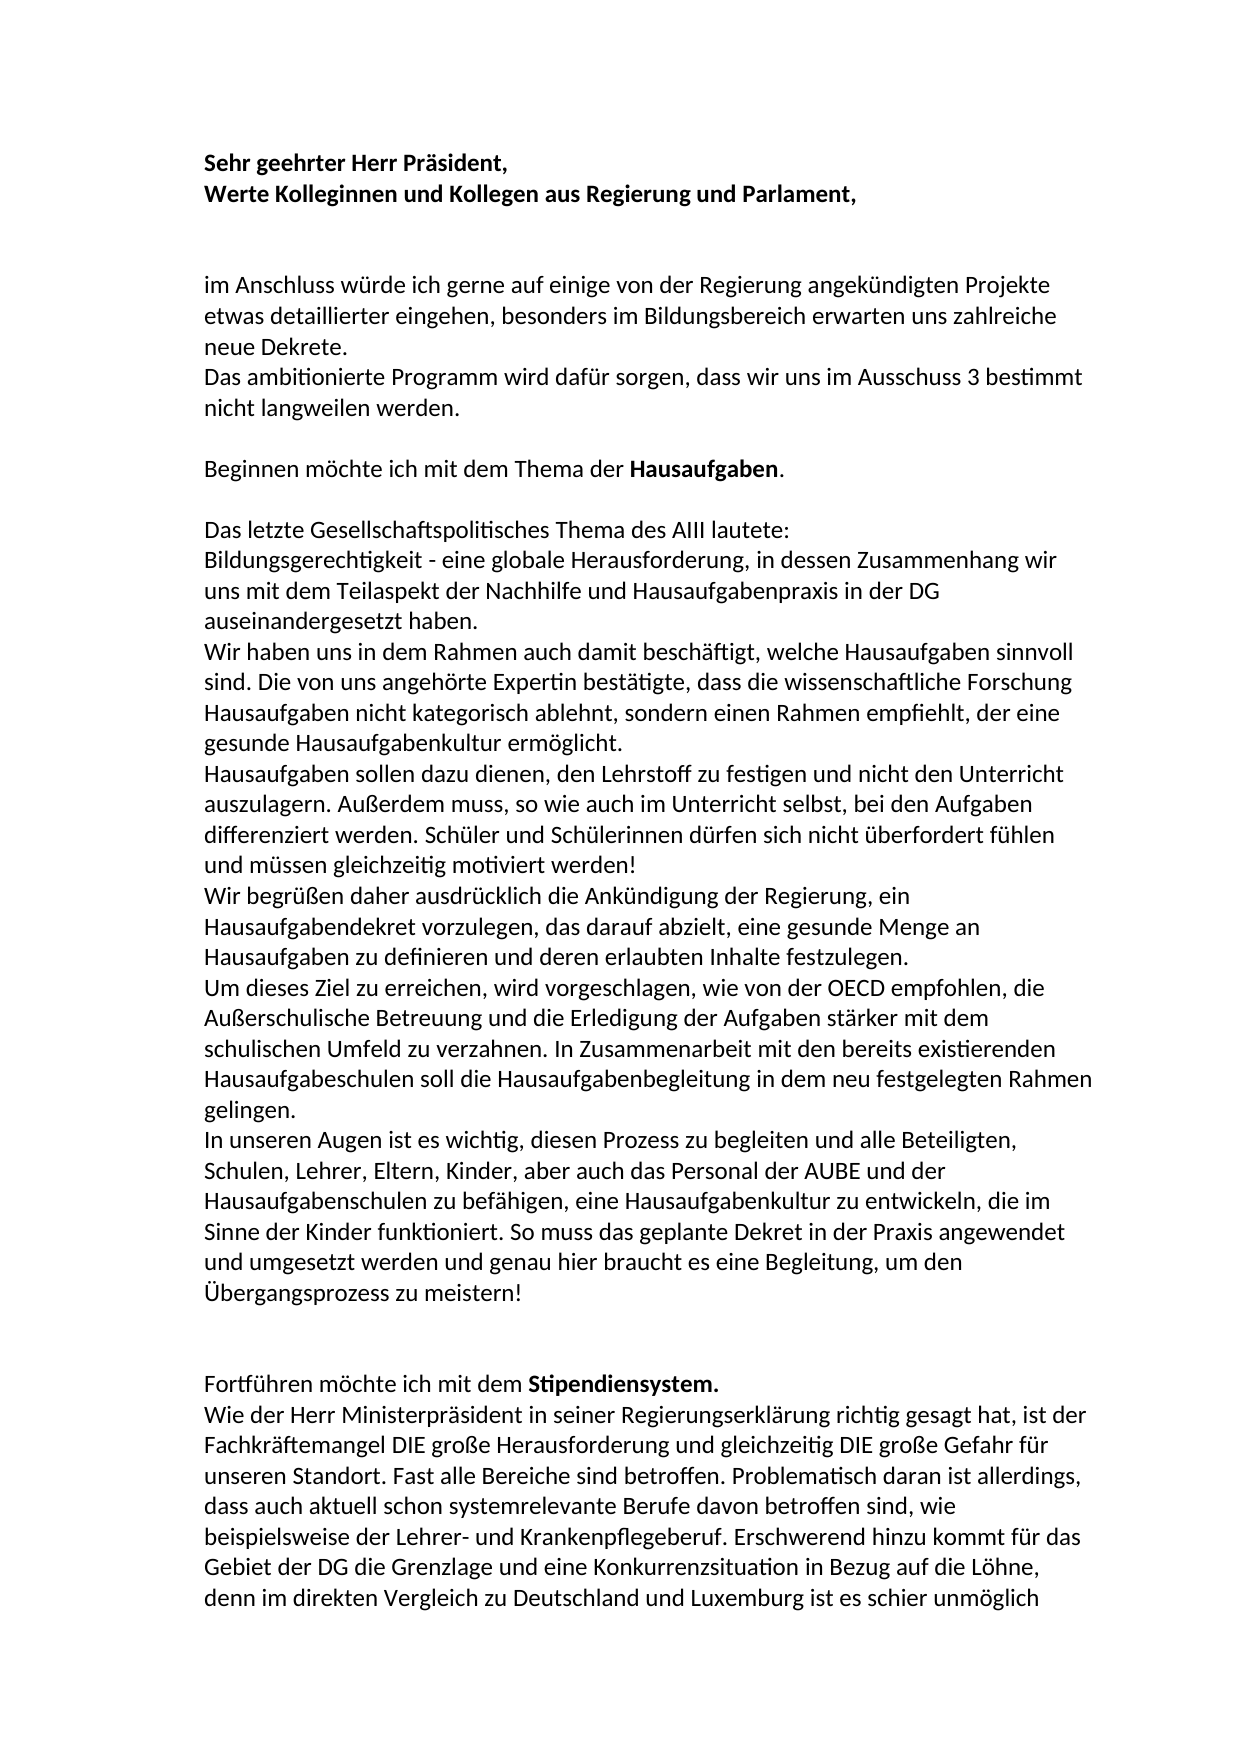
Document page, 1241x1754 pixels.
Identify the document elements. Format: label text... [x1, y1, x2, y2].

text Wir begrüßen daher ausdrücklich die Ankündigung der Regierung, ein Hausaufgabendekret vorzulegen, das darauf abzielt, eine gesunde Menge an Hausaufgaben zu definieren und deren erlaubten Inhalte festzulegen. [204, 880, 1093, 972]
text Wie der Herr Ministerpräsident in seiner Regierungserklärung richtig gesagt hat, ist der Fachkräftemangel DIE große Herausforderung und gleichzeitig DIE große Gefahr für unseren Standort. Fast alle Bereiche sind betroffen. Problematisch daran ist allerdings, dass auch aktuell schon systemrelevante Berufe davon betroffen sind, wie beispielsweise der Lehrer- und Krankenpflegeberuf. Erschwerend hinzu kommt für das Gebiet der DG die Grenzlage und eine Konkurrenzsituation in Bezug auf die Löhne, denn im direkten Vergleich zu Deutschland und Luxemburg ist es schier unmöglich [204, 1399, 1093, 1613]
text Beginnen möchte ich mit dem Thema der Hausaufgaben. [204, 453, 1093, 483]
text Bildungsgerechtigkeit - eine globale Herausforderung, in dessen Zusammenhang wir uns mit dem Teilaspekt der Nachhilfe und Hausaufgabenpraxis in der DG auseinandergesetzt haben. [204, 544, 1093, 636]
text Wir haben uns in dem Rahmen auch damit beschäftigt, welche Hausaufgaben sinnvoll sind. Die von uns angehörte Expertin bestätigte, dass die wissenschaftliche Forschung Hausaufgaben nicht kategorisch ablehnt, sondern einen Rahmen empfiehlt, der eine gesunde Hausaufgabenkultur ermöglicht. [204, 636, 1093, 758]
text In unseren Augen ist es wichtig, diesen Prozess zu begleiten und alle Beteiligten, Schulen, Lehrer, Eltern, Kinder, aber auch das Personal der AUBE und der Hausaufgabenschulen zu befähigen, eine Hausaufgabenkultur zu entwickeln, die im Sinne der Kinder funktioniert. So muss das geplante Dekret in der Praxis angewendet und umgesetzt werden und genau hier braucht es eine Begleitung, um den Übergangsprozess zu meistern! [204, 1124, 1093, 1307]
text Fortführen möchte ich mit dem Stipendiensystem. [204, 1368, 1093, 1399]
text Das ambitionierte Programm wird dafür sorgen, dass wir uns im Ausschuss 3 bestimmt nicht langweilen werden. [204, 361, 1093, 422]
text Sehr geehrter Herr Präsident, [204, 148, 1093, 178]
text Hausaufgaben sollen dazu dienen, den Lehrstoff zu festigen und nicht den Unterricht auszulagern. Außerdem muss, so wie auch im Unterricht selbst, bei den Aufgaben differenziert werden. Schüler und Schülerinnen dürfen sich nicht überfordert fühlen und müssen gleichzeitig motiviert werden! [204, 758, 1093, 880]
text Das letzte Gesellschaftspolitisches Thema des AIII lautete: [148, 514, 1093, 544]
text Um dieses Ziel zu erreichen, wird vorgeschlagen, wie von der OECD empfohlen, die Außerschulische Betreuung und die Erledigung der Aufgaben stärker mit dem schulischen Umfeld zu verzahnen. In Zusammenarbeit mit den bereits existierenden Hausaufgabeschulen soll die Hausaufgabenbegleitung in dem neu festgelegten Rahmen gelingen. [204, 972, 1093, 1124]
text Werte Kolleginnen und Kollegen aus Regierung und Parlament, [204, 178, 1093, 209]
text im Anschluss würde ich gerne auf einige von der Regierung angekündigten Projekte etwas detaillierter eingehen, besonders im Bildungsbereich erwarten uns zahlreiche neue Dekrete. [204, 270, 1093, 361]
